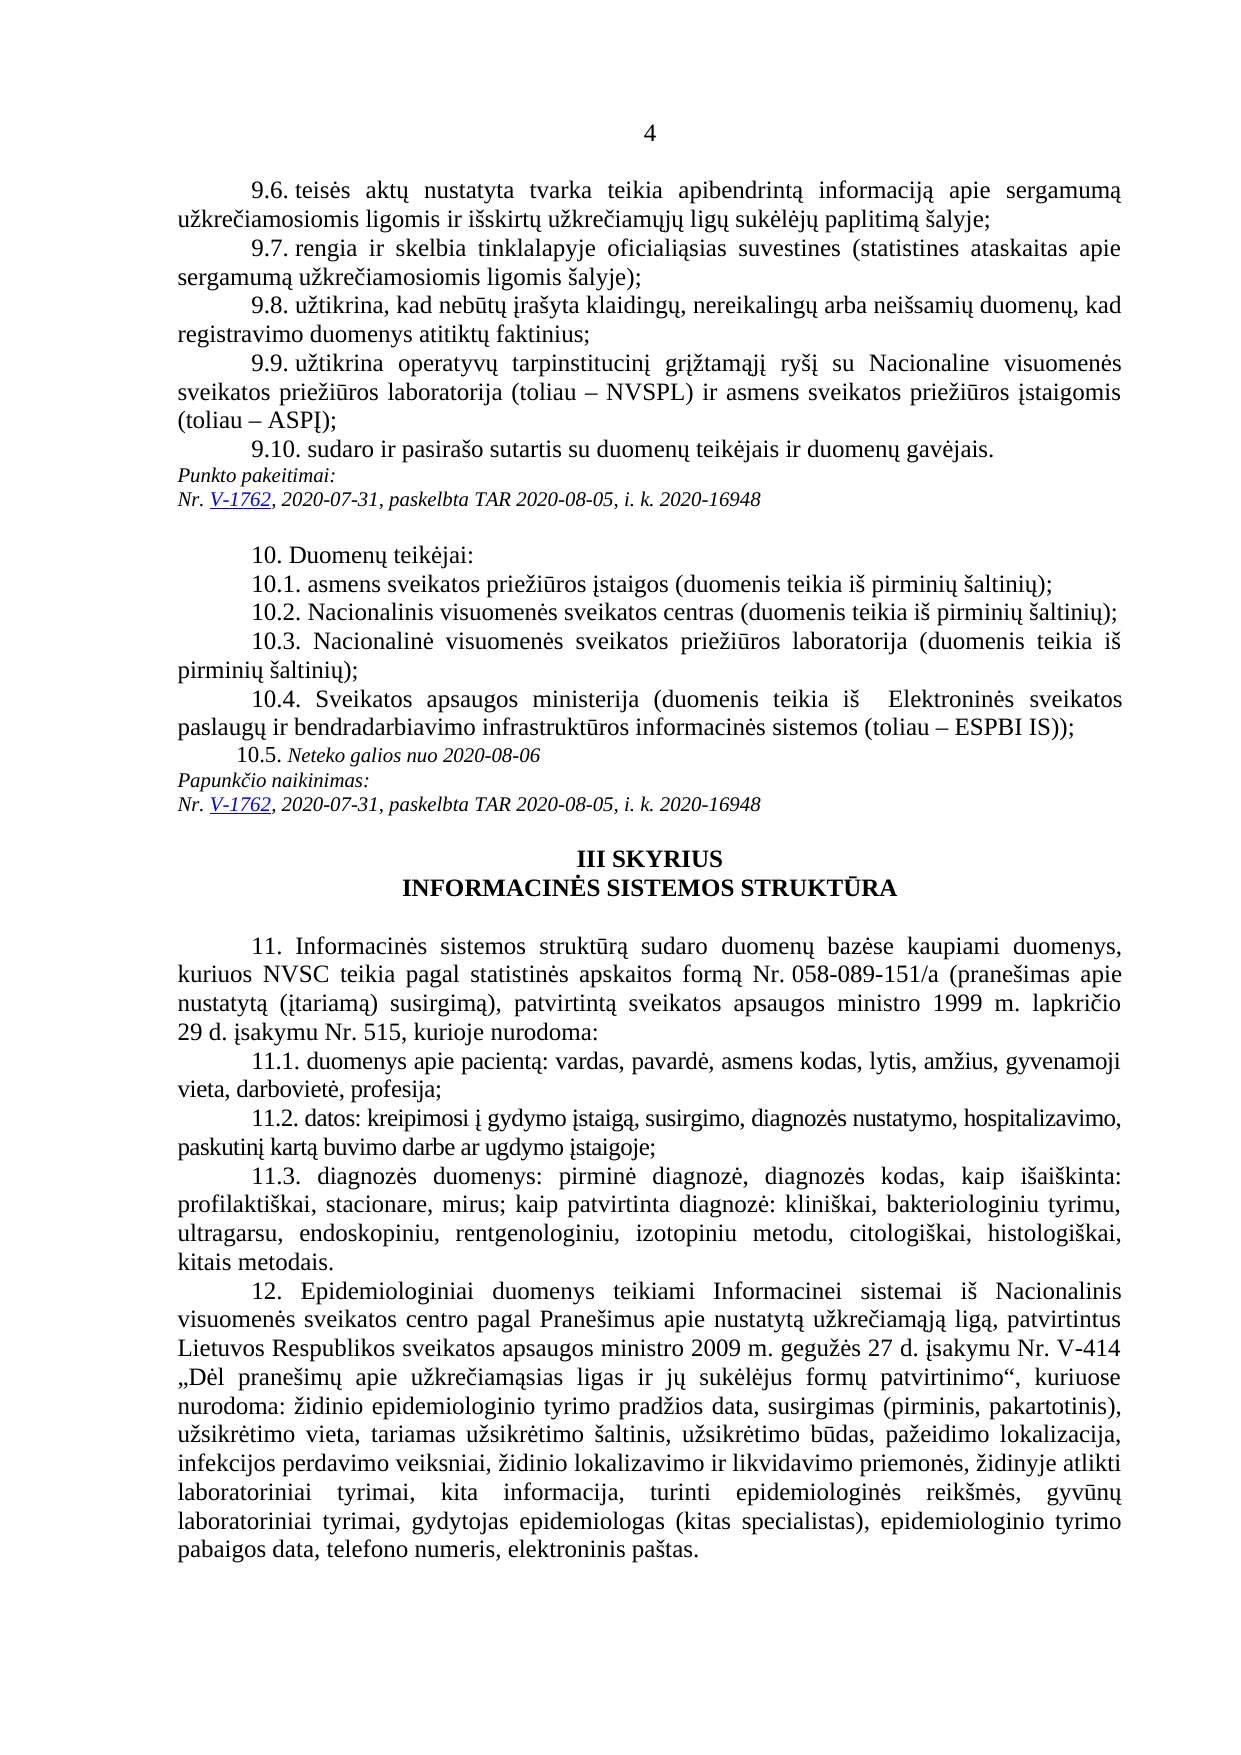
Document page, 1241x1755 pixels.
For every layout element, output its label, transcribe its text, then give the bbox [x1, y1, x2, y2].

text 10.2. Nacionalinis visuomenės sveikatos centras (duomenis teikia iš pirminių šaltinių); [177, 597, 1122, 626]
text Nr. V-1762, 2020-07-31, paskelbta TAR 2020-08-05, i. k. 2020-16948 [177, 487, 1122, 511]
text 12. Epidemiologiniai duomenys teikiami Informacinei sistemai iš Nacionalinis visuomenės sveikatos centro pagal Pranešimus apie nustatytą užkrečiamąją ligą, patvirtintus Lietuvos Respublikos sveikatos apsaugos ministro 2009 m. gegužės 27 d. įsakymu Nr. V-414 „Dėl pranešimų apie užkrečiamąsias ligas ir jų sukėlėjus formų patvirtinimo“, kuriuose nurodoma: židinio epidemiologinio tyrimo pradžios data, susirgimas (pirminis, pakartotinis), užsikrėtimo vieta, tariamas užsikrėtimo šaltinis, užsikrėtimo būdas, pažeidimo lokalizacija, infekcijos perdavimo veiksniai, židinio lokalizavimo ir likvidavimo priemonės, židinyje atlikti laboratoriniai tyrimai, kita informacija, turinti epidemiologinės reikšmės, gyvūnų laboratoriniai tyrimai, gydytojas epidemiologas (kitas specialistas), epidemiologinio tyrimo pabaigos data, telefono numeris, elektroninis paštas. [177, 1276, 1122, 1563]
text Punkto pakeitimai: [177, 463, 1122, 487]
text 9.8. užtikrina, kad nebūtų įrašyta klaidingų, nereikalingų arba neišsamių duomenų, kad registravimo duomenys atitiktų faktinius; [177, 291, 1122, 348]
text 10.3. Nacionalinė visuomenės sveikatos priežiūros laboratorija (duomenis teikia iš pirminių šaltinių); [177, 626, 1122, 684]
text Nr. V-1762, 2020-07-31, paskelbta TAR 2020-08-05, i. k. 2020-16948 [177, 792, 1122, 816]
text 11.3. diagnozės duomenys: pirminė diagnozė, diagnozės kodas, kaip išaiškinta: profilaktiškai, stacionare, mirus; kaip patvirtinta diagnozė: kliniškai, bakteriologiniu tyrimu, ultragarsu, endoskopiniu, rentgenologiniu, izotopiniu metodu, citologiškai, histologiškai, kitais metodais. [177, 1161, 1122, 1276]
text 11.1. duomenys apie pacientą: vardas, pavardė, asmens kodas, lytis, amžius, gyvenamoji vieta, darbovietė, profesija; [177, 1046, 1122, 1103]
text 10.5. Neteko galios nuo 2020-08-06 [177, 741, 1122, 768]
text 10.4. Sveikatos apsaugos ministerija (duomenis teikia iš Elektroninės sveikatos paslaugų ir bendradarbiavimo infrastruktūros informacinės sistemos (toliau – ESPBI IS)); [177, 684, 1122, 741]
text 9.10. sudaro ir pasirašo sutartis su duomenų teikėjais ir duomenų gavėjais. [177, 434, 1122, 463]
text 10. Duomenų teikėjai: [177, 540, 1122, 569]
text 9.7. rengia ir skelbia tinklalapyje oficialiąsias suvestines (statistines ataskaitas apie sergamumą užkrečiamosiomis ligomis šalyje); [177, 233, 1122, 291]
text 9.9. užtikrina operatyvų tarpinstitucinį grįžtamąjį ryšį su Nacionaline visuomenės sveikatos priežiūros laboratorija (toliau – NVSPL) ir asmens sveikatos priežiūros įstaigomis (toliau – ASPĮ); [177, 348, 1122, 434]
text III skyrius [177, 844, 1122, 873]
text 11. Informacinės sistemos struktūrą sudaro duomenų bazėse kaupiami duomenys, kuriuos NVSC teikia pagal statistinės apskaitos formą Nr. 058-089-151/a (pranešimas apie nustatytą (įtariamą) susirgimą), patvirtintą sveikatos apsaugos ministro 1999 m. lapkričio 29 d. įsakymu Nr. 515, kurioje nurodoma: [177, 931, 1122, 1046]
text Papunkčio naikinimas: [177, 768, 1122, 792]
text 11.2. datos: kreipimosi į gydymo įstaigą, susirgimo, diagnozės nustatymo, hospitalizavimo, paskutinį kartą buvimo darbe ar ugdymo įstaigoje; [177, 1103, 1122, 1161]
text 10.1. asmens sveikatos priežiūros įstaigos (duomenis teikia iš pirminių šaltinių); [177, 569, 1122, 597]
text INFORMACINĖS SISTEMOS STRUKTŪRA [177, 873, 1122, 902]
text 9.6. teisės aktų nustatyta tvarka teikia apibendrintą informaciją apie sergamumą užkrečiamosiomis ligomis ir išskirtų užkrečiamųjų ligų sukėlėjų paplitimą šalyje; [177, 176, 1122, 233]
